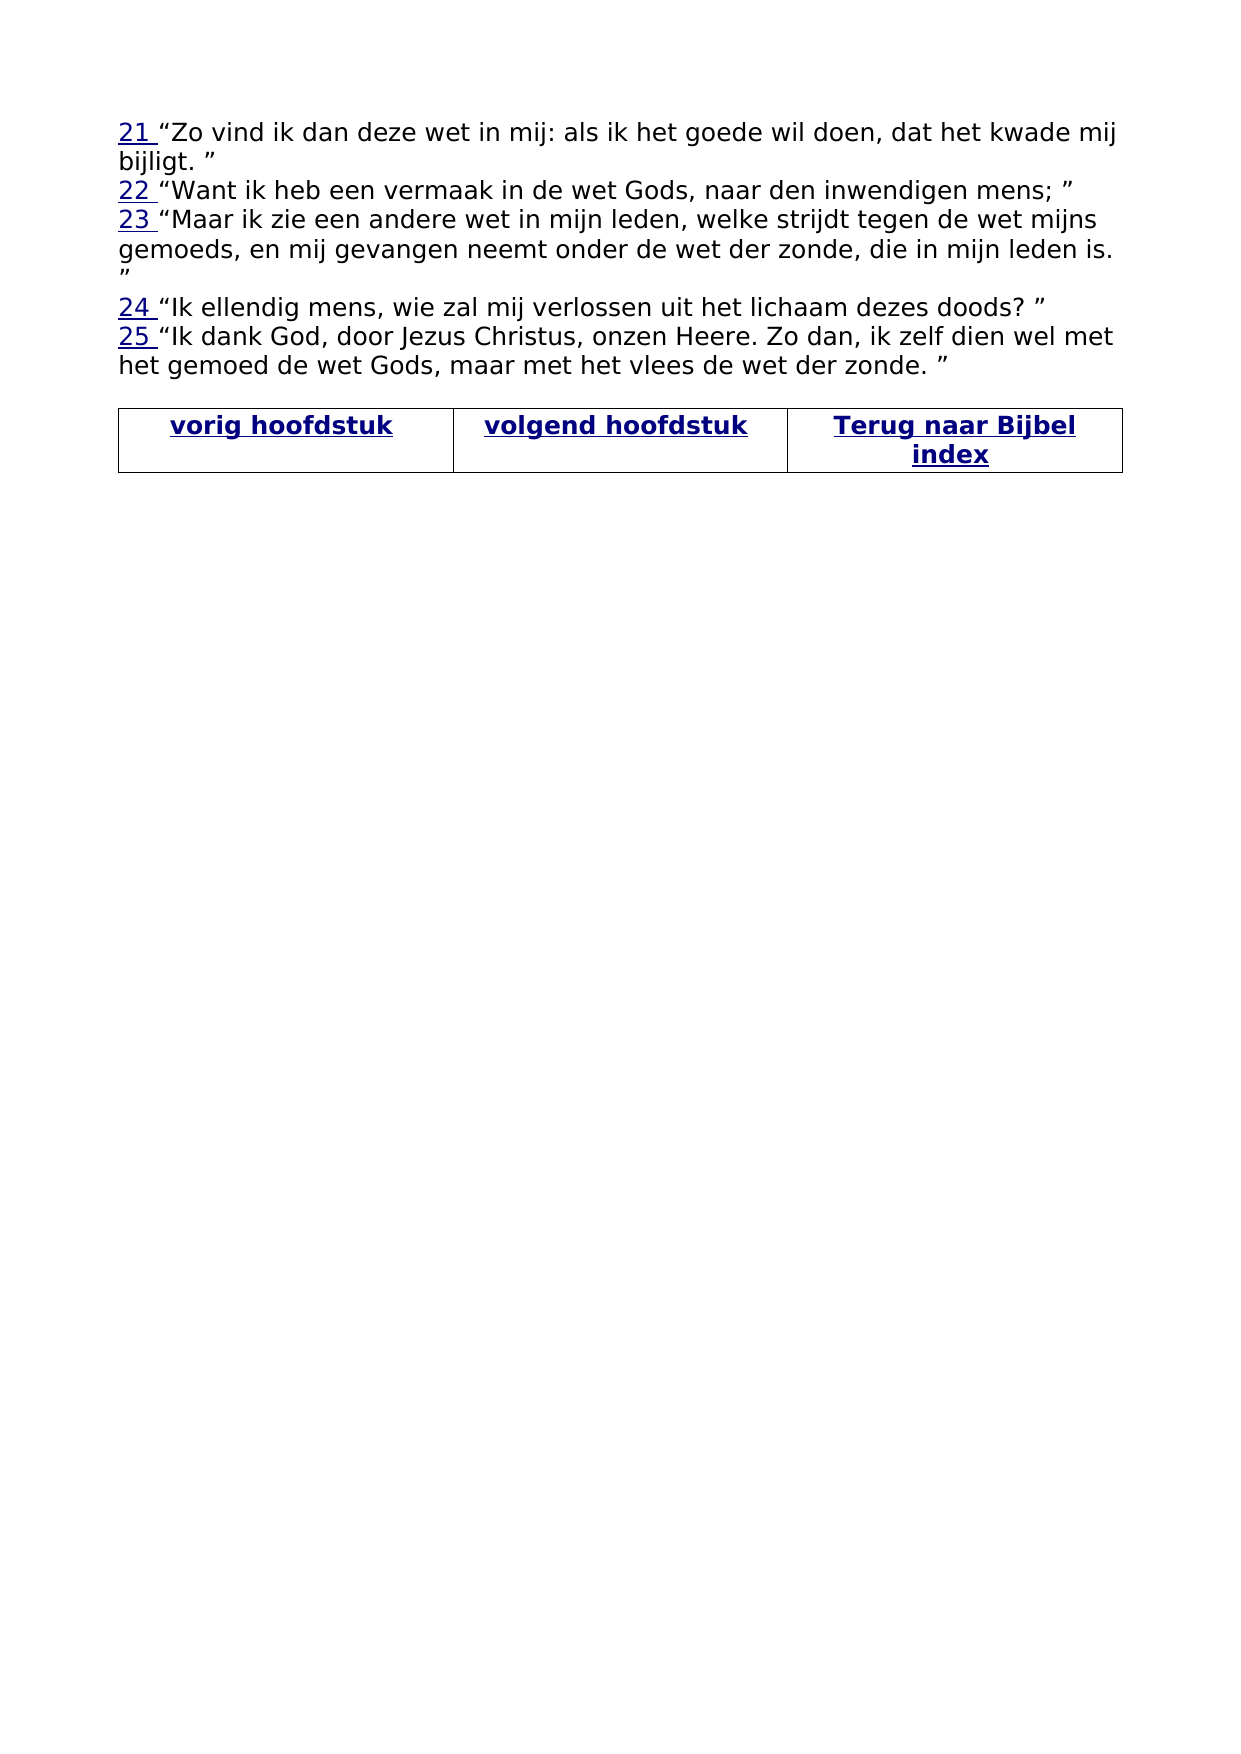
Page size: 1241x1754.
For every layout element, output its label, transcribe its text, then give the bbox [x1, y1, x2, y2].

table_header vorig hoofdstuk [119, 409, 453, 472]
table_header volgend hoofdstuk [454, 409, 787, 472]
text 21 “Zo vind ik dan deze wet in mij: als ik het goede wil doen, dat het kwade mij bijligt. ” 22 “Want ik heb een vermaak in de wet Gods, naar den inwendigen mens; ” 23 “Maar ik zie een andere wet in mijn leden, welke strijdt tegen de wet mijns gemoeds, en mij gevangen neemt onder de wet der zonde, die in mijn leden is. ” 24 “Ik ellendig mens, wie zal mij verlossen uit het lichaam dezes doods? ” 25 “Ik dank God, door Jezus Christus, onzen Heere. Zo dan, ik zelf dien wel met het gemoed de wet Gods, maar met het vlees de wet der zonde. ” [118, 118, 1122, 381]
table_header Terug naar Bijbel index [788, 409, 1122, 472]
